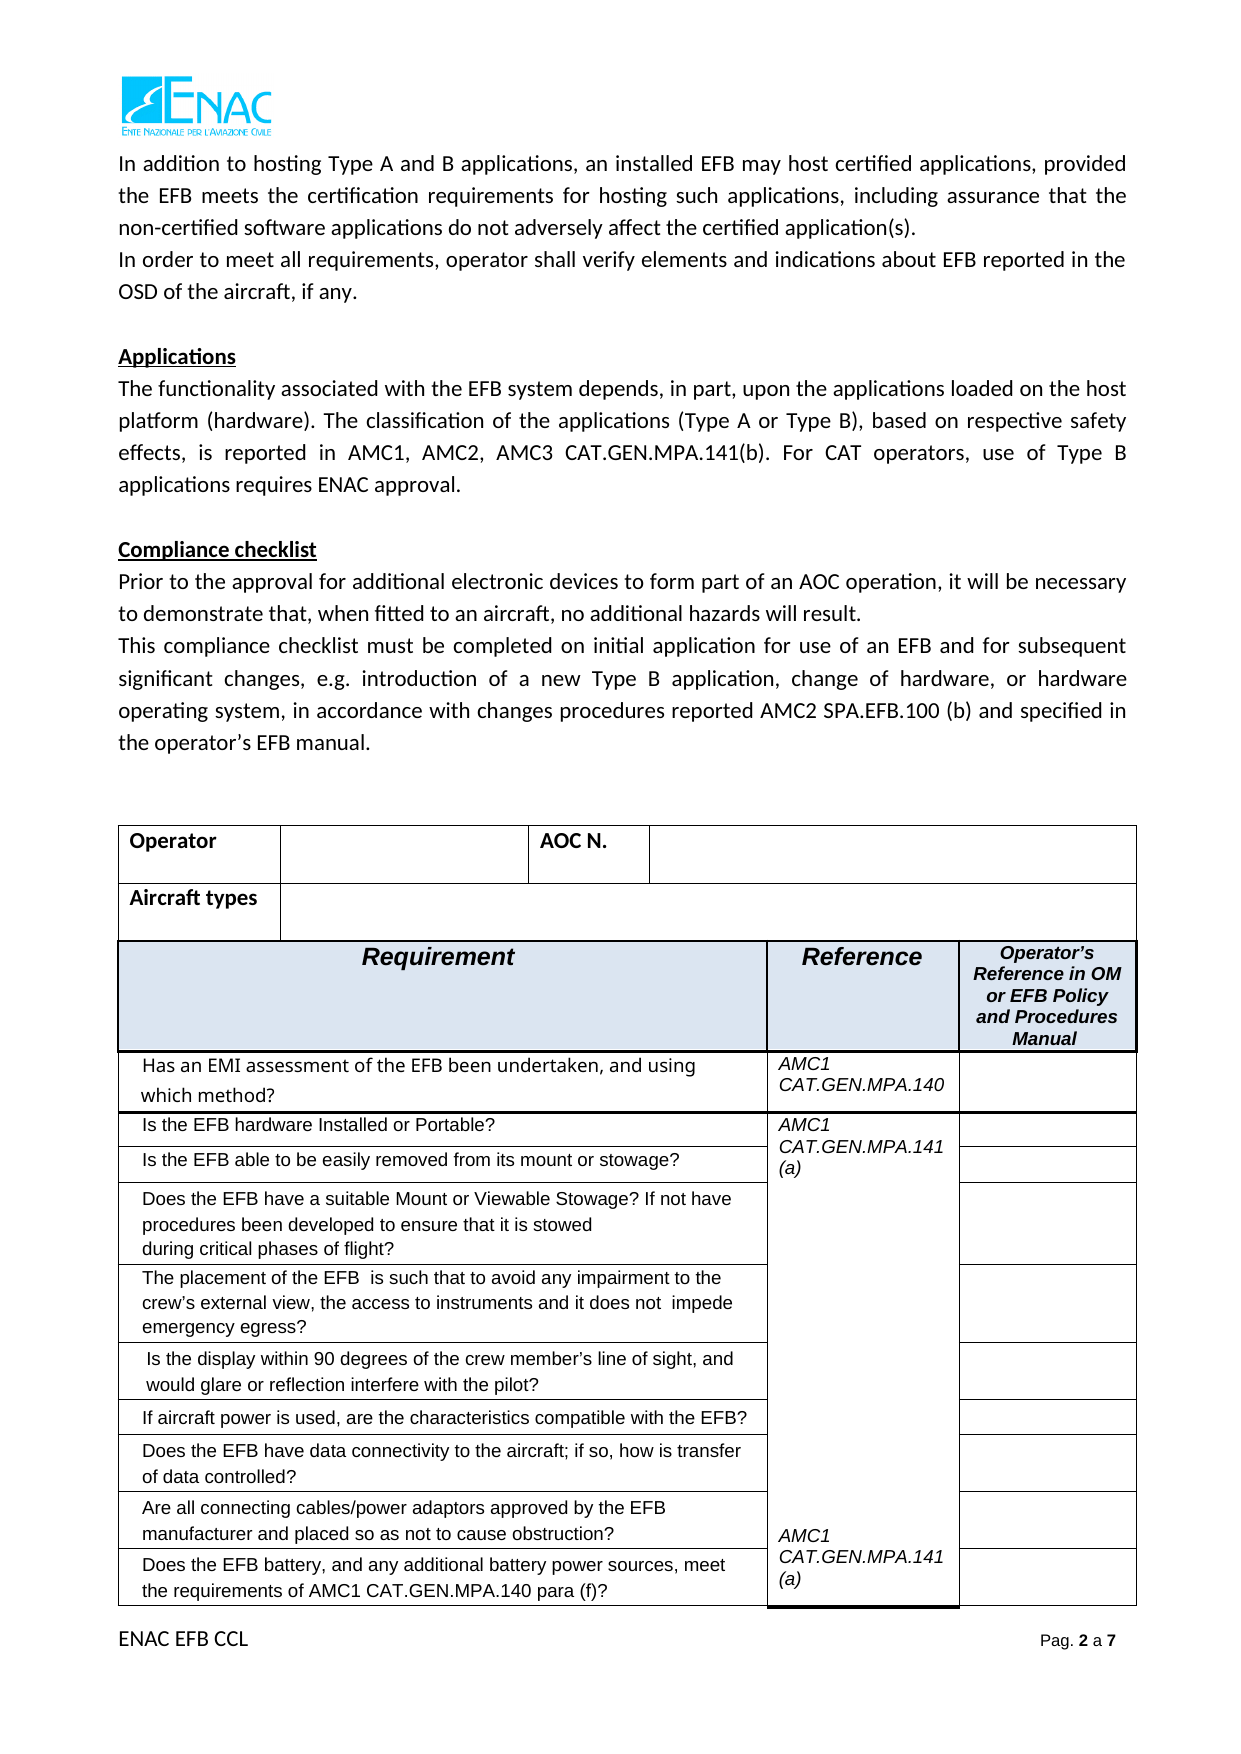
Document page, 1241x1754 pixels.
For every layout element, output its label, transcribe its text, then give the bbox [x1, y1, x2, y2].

table_cell [1112, 761, 1140, 793]
table_cell Aircraft types [119, 884, 280, 939]
table_header In addition to hosting Type A and B applications, an installed EFB may host certified applications, provided the EFB meets the certification requirements for hosting such applications, including assurance that the non-certified software applications do not adversely affect the certified application(s). In order to meet all requirements, operator shall verify elements and indications about EFB reported in the OSD of the aircraft, if any. Applications The functionality associated with the EFB system depends, in part, upon the applications loaded on the host platform (hardware). The classification of the applications (Type A or Type B), based on respective safety effects, is reported in AMC1, AMC2, AMC3 CAT.GEN.MPA.141(b). For CAT operators, use of Type B applications requires ENAC approval. Compliance checklist Prior to the approval for additional electronic devices to form part of an AOC operation, it will be necessary to demonstrate that, when fitted to an aircraft, no additional hazards will result. This compliance checklist must be completed on initial application for use of an EFB and for subsequent significant changes, e.g. introduction of a new Type B application, change of hardware, or hardware operating system, in accordance with changes procedures reported AMC2 SPA.EFB.100 (b) and specified in the operator’s EFB manual. [107, 149, 1140, 760]
table_cell [960, 1492, 1136, 1548]
table_header [281, 826, 528, 882]
table_cell Requirement [119, 942, 766, 1049]
table_cell [960, 1265, 1136, 1342]
table_header [779, 1179, 803, 1201]
table_header Operator [119, 826, 280, 882]
table_cell [960, 1549, 1136, 1605]
table_cell Does the EFB have a suitable Mount or Viewable Stowage? If not have procedures been developed to ensure that it is stowed during critical phases of flight? [119, 1183, 767, 1263]
table_cell [119, 1053, 129, 1111]
table_cell [960, 1147, 1136, 1182]
table_cell [732, 1053, 767, 1111]
table_cell [960, 1183, 1136, 1263]
table_cell [960, 1435, 1136, 1491]
table_cell Does the EFB have data connectivity to the aircraft; if so, how is transfer of data controlled? [119, 1435, 767, 1491]
table_cell AMC1 CAT.GEN.MPA.141(a) AMC1 CAT.GEN.MPA.141(a) [768, 1114, 959, 1605]
table_cell Is the display within 90 degrees of the crew member’s line of sight, and would glare or reflection interfere with the pilot? [119, 1343, 767, 1399]
table_header Has an EMI assessment of the EFB been undertaken, and using which method? [129, 1053, 732, 1111]
table_cell If aircraft power is used, are the characteristics compatible with the EFB? [119, 1400, 767, 1434]
table_cell AMC1 CAT.GEN.MPA.140 [768, 1053, 959, 1111]
table_cell Operator’s Reference in OM or EFB Policy and Procedures Manual [960, 942, 1135, 1049]
table_cell Are all connecting cables/power adaptors approved by the EFB manufacturer and placed so as not to cause obstruction? [119, 1492, 767, 1548]
table_cell Does the EFB battery, and any additional battery power sources, meet the requirements of AMC1 CAT.GEN.MPA.140 para (f)? [119, 1549, 767, 1605]
table_cell The placement of the EFB is such that to avoid any impairment to the crew’s external view, the access to instruments and it does not impede emergency egress? [119, 1265, 767, 1342]
table_cell [960, 1114, 1136, 1146]
table_cell [960, 1400, 1136, 1434]
table_header AOC N. [529, 826, 649, 882]
table_header [650, 826, 1136, 882]
table_cell Is the EFB hardware Installed or Portable? [119, 1114, 767, 1146]
table_cell [960, 1053, 1136, 1111]
table_cell Is the EFB able to be easily removed from its mount or stowage? [119, 1147, 767, 1182]
table_cell [960, 1343, 1136, 1399]
table_cell [107, 761, 1112, 793]
table_cell Reference [768, 942, 958, 1049]
table_cell [281, 884, 1136, 939]
